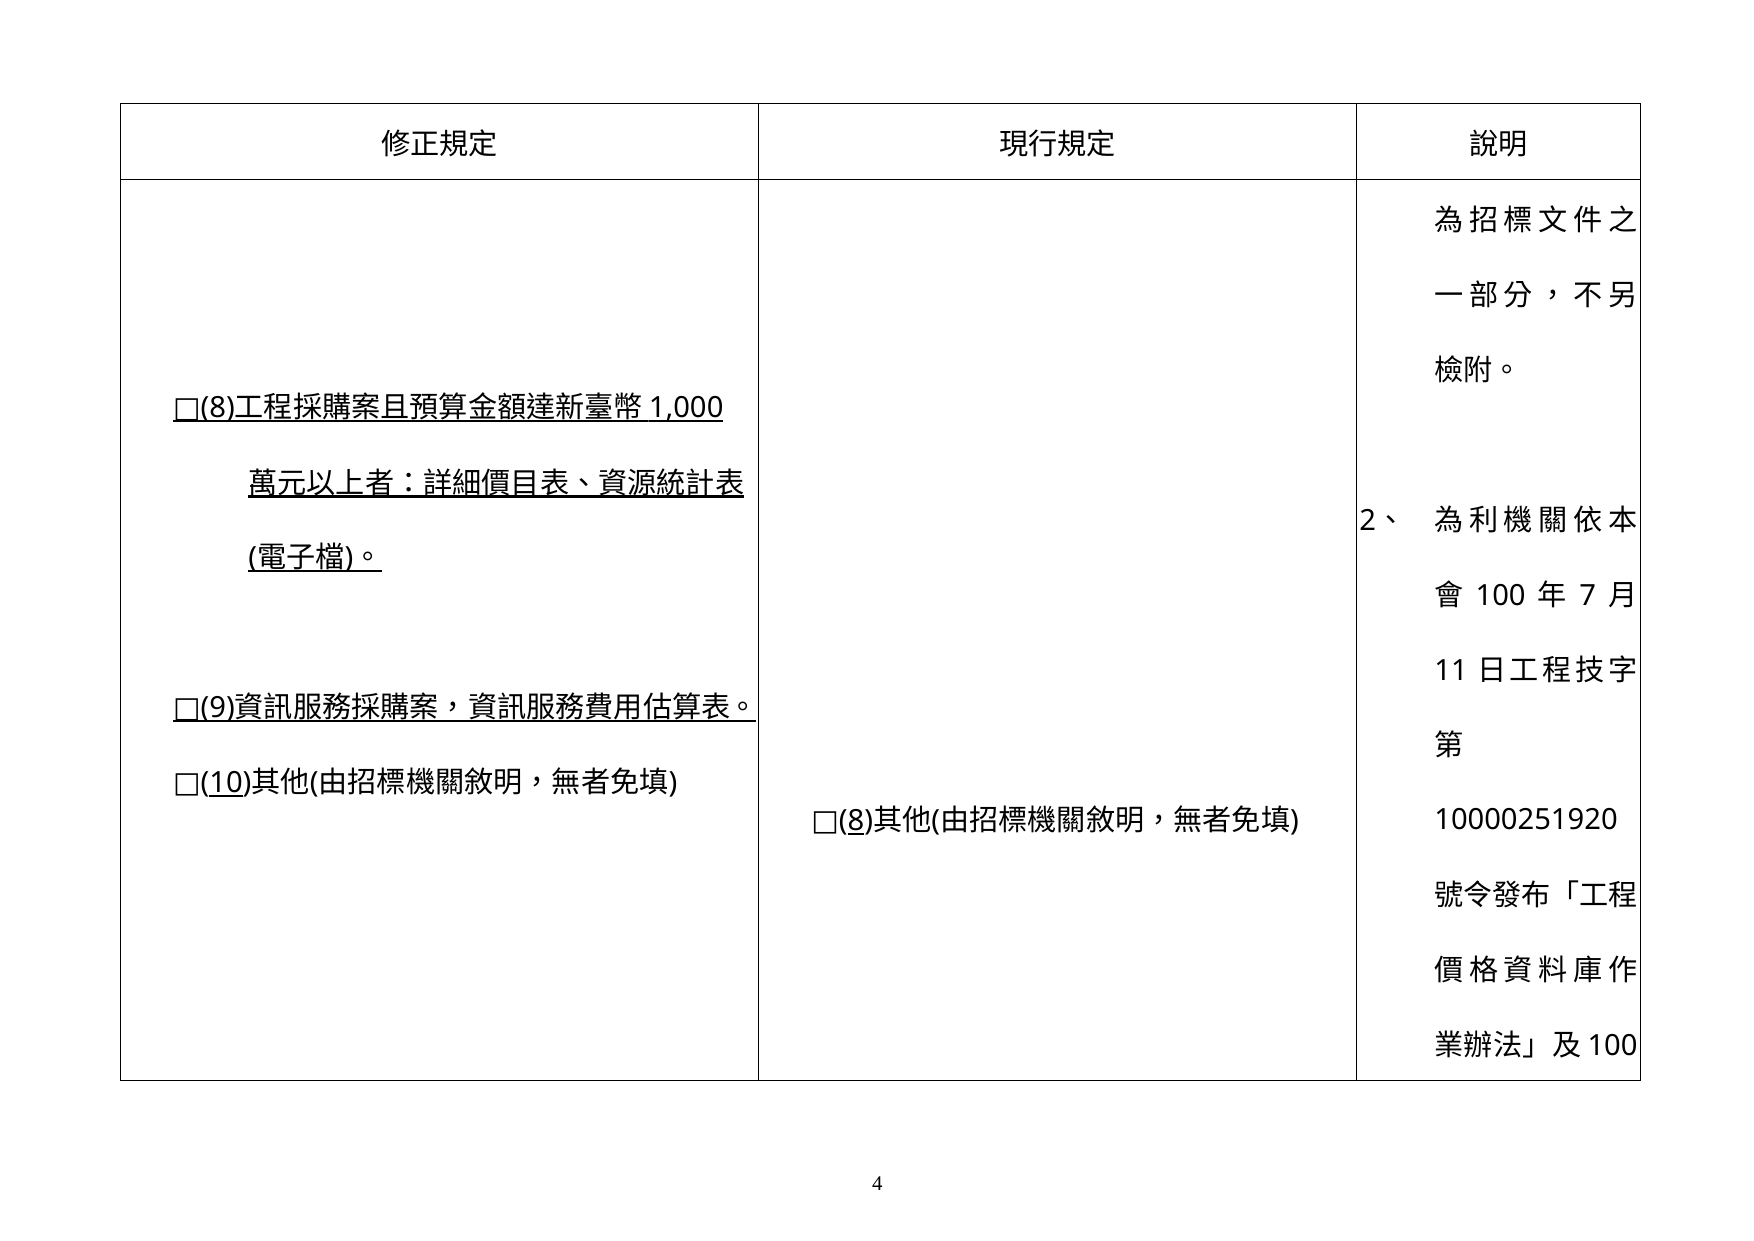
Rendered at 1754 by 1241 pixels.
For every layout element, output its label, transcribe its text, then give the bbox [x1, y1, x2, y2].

table_cell □(8)其他(由招標機關敘明，無者免填) [759, 180, 1356, 1080]
table_header 現行規定 [759, 104, 1356, 179]
table_header 修正規定 [121, 104, 758, 179]
table_header 說明 [1357, 104, 1640, 179]
table_cell □(8)工程採購案且預算金額達新臺幣1,000萬元以上者：詳細價目表、資源統計表(電子檔)。 □(9)資訊服務採購案，資訊服務費用估算表。 □(10)其他(由招標機關敘明，無者免填) [121, 180, 758, 1080]
table_cell 為招標文件之一部分，不另檢附。 為利機關依本會100年7月11日工程技字第10000251920號令發布「工程價格資料庫作業辦法」及100 [1357, 180, 1640, 1080]
